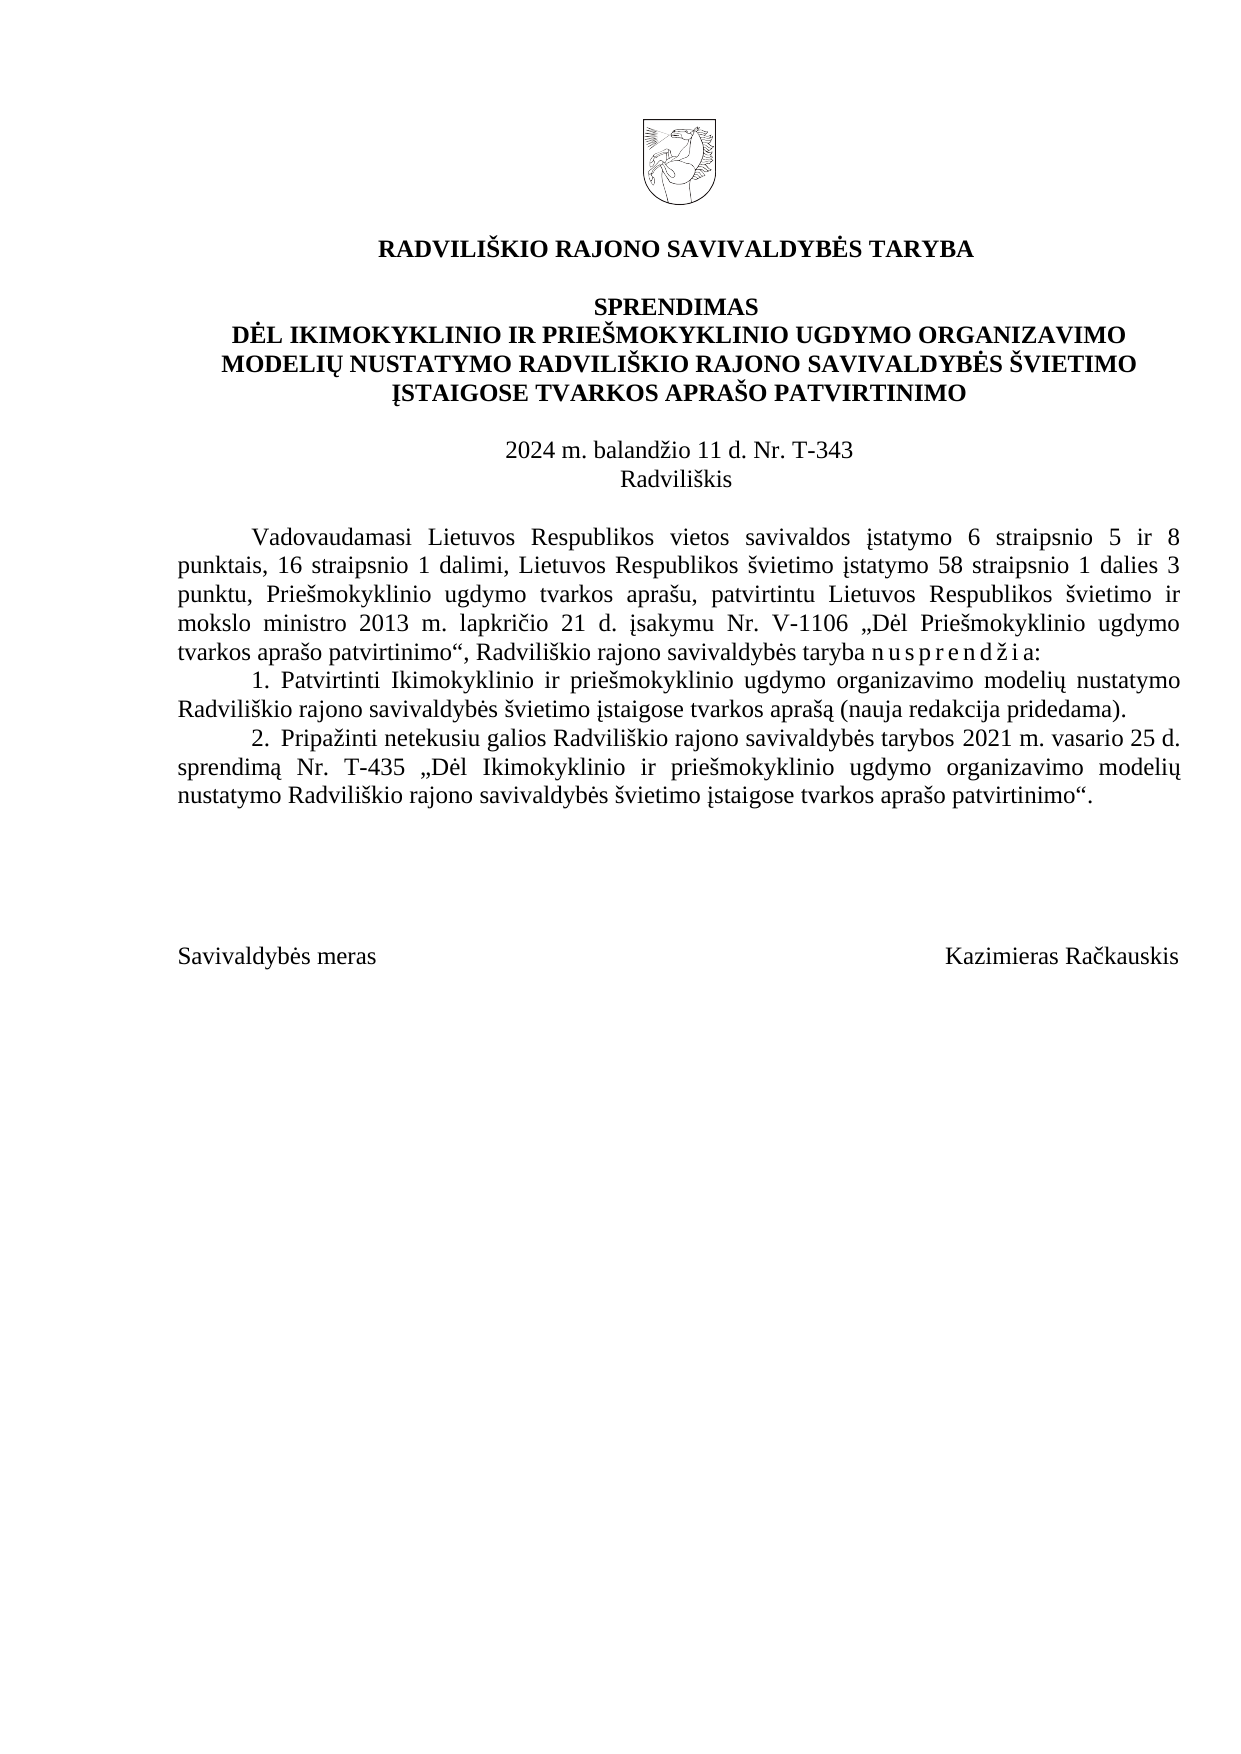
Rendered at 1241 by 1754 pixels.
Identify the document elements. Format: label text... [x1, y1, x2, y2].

list Patvirtinti Ikimokyklinio ir priešmokyklinio ugdymo organizavimo modelių nustatymo Radviliškio rajono savivaldybės švietimo įstaigose tvarkos aprašą (nauja redakcija pridedama). [177, 666, 1181, 723]
text RADVILIŠKIO RAJONO SAVIVALDYBĖS TARYBA [177, 234, 1181, 263]
text SPRENDIMAS [177, 292, 1181, 321]
text Savivaldybės meras Kazimieras Račkauskis [177, 941, 1181, 970]
text DĖL IKIMOKYKLINIO IR PRIEŠMOKYKLINIO UGDYMO ORGANIZAVIMO MODELIŲ NUSTATYMO RADVILIŠKIO RAJONO SAVIVALDYBĖS ŠVIETIMO ĮSTAIGOSE TVARKOS APRAŠO PATVIRTINIMO [177, 321, 1181, 407]
text Radviliškis [177, 464, 1181, 493]
text Vadovaudamasi Lietuvos Respublikos vietos savivaldos įstatymo 6 straipsnio 5 ir 8 punktais, 16 straipsnio 1 dalimi, Lietuvos Respublikos švietimo įstatymo 58 straipsnio 1 dalies 3 punktu, Priešmokyklinio ugdymo tvarkos aprašu, patvirtintu Lietuvos Respublikos švietimo ir mokslo ministro 2013 m. lapkričio 21 d. įsakymu Nr. V-1106 „Dėl Priešmokyklinio ugdymo tvarkos aprašo patvirtinimo“, Radviliškio rajono savivaldybės taryba nusprendžia: [177, 522, 1181, 666]
text 2024 m. balandžio 11 d. Nr. T-343 [177, 436, 1181, 464]
list Pripažinti netekusiu galios Radviliškio rajono savivaldybės tarybos 2021 m. vasario 25 d. sprendimą Nr. T-435 „Dėl Ikimokyklinio ir priešmokyklinio ugdymo organizavimo modelių nustatymo Radviliškio rajono savivaldybės švietimo įstaigose tvarkos aprašo patvirtinimo“. [177, 723, 1181, 809]
